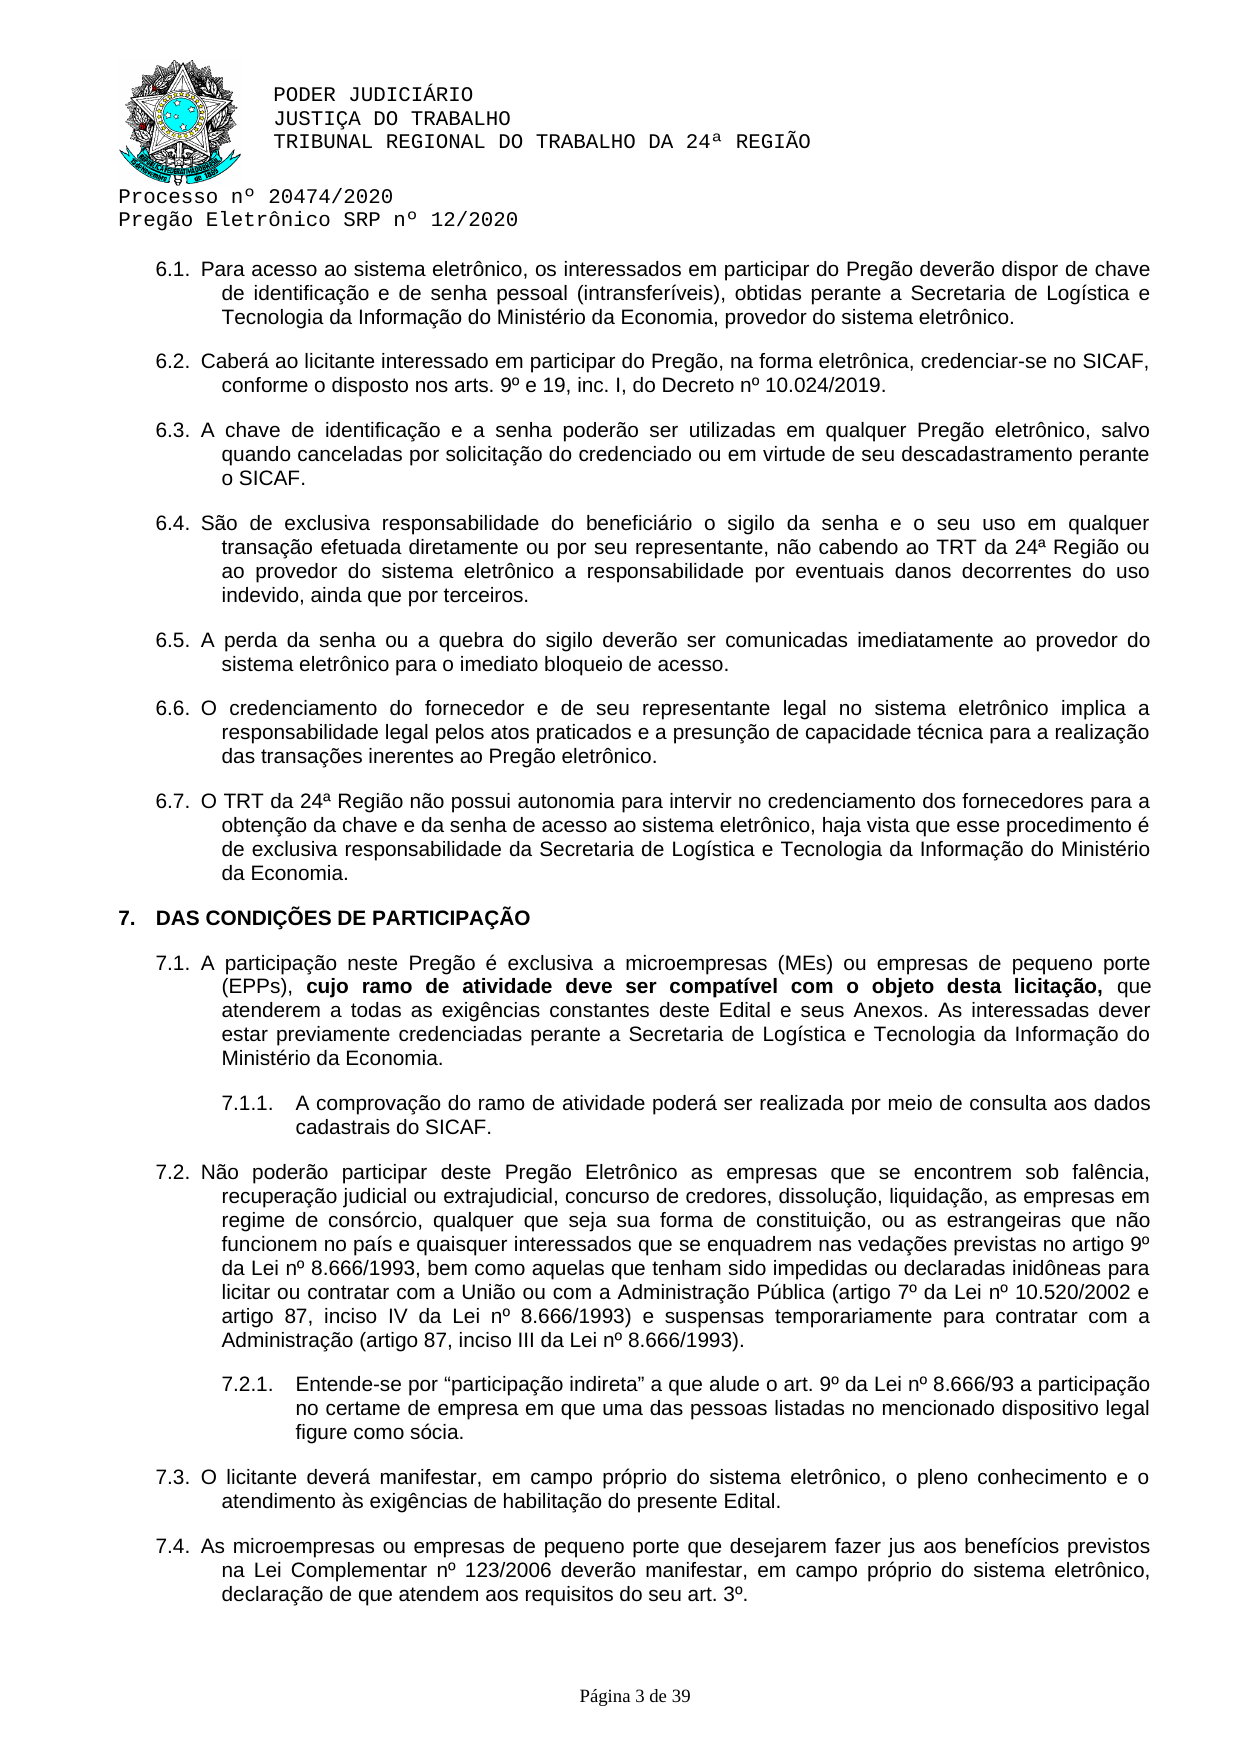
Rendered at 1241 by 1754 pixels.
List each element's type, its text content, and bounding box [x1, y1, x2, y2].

list A perda da senha ou a quebra do sigilo deverão ser comunicadas imediatamente ao provedor do sistema eletrônico para o imediato bloqueio de acesso. [155, 627, 1152, 675]
list São de exclusiva responsabilidade do beneficiário o sigilo da senha e o seu uso em qualquer transação efetuada diretamente ou por seu representante, não cabendo ao TRT da 24ª Região ou ao provedor do sistema eletrônico a responsabilidade por eventuais danos decorrentes do uso indevido, ainda que por terceiros. [155, 511, 1152, 607]
list A chave de identificação e a senha poderão ser utilizadas em qualquer Pregão eletrônico, salvo quando canceladas por solicitação do credenciado ou em virtude de seu descadastramento perante o SICAF. [155, 418, 1152, 490]
list DAS CONDIÇÕES DE PARTICIPAÇÃO [118, 906, 1152, 929]
list A comprovação do ramo de atividade poderá ser realizada por meio de consulta aos dados cadastrais do SICAF. [221, 1091, 1152, 1139]
list Não poderão participar deste Pregão Eletrônico as empresas que se encontrem sob falência, recuperação judicial ou extrajudicial, concurso de credores, dissolução, liquidação, as empresas em regime de consórcio, qualquer que seja sua forma de constituição, ou as estrangeiras que não funcionem no país e quaisquer interessados que se enquadrem nas vedações previstas no artigo 9º da Lei nº 8.666/1993, bem como aquelas que tenham sido impedidas ou declaradas inidôneas para licitar ou contratar com a União ou com a Administração Pública (artigo 7º da Lei nº 10.520/2002 e artigo 87, inciso IV da Lei nº 8.666/1993) e suspensas temporariamente para contratar com a Administração (artigo 87, inciso III da Lei nº 8.666/1993). [155, 1160, 1152, 1351]
picture [118, 59, 243, 186]
list O credenciamento do fornecedor e de seu representante legal no sistema eletrônico implica a responsabilidade legal pelos atos praticados e a presunção de capacidade técnica para a realização das transações inerentes ao Pregão eletrônico. [155, 696, 1152, 768]
list A participação neste Pregão é exclusiva a microempresas (MEs) ou empresas de pequeno porte (EPPs), cujo ramo de atividade deve ser compatível com o objeto desta licitação, que atenderem a todas as exigências constantes deste Edital e seus Anexos. As interessadas dever estar previamente credenciadas perante a Secretaria de Logística e Tecnologia da Informação do Ministério da Economia. [155, 950, 1152, 1070]
list Entende-se por “participação indireta” a que alude o art. 9º da Lei nº 8.666/93 a participação no certame de empresa em que uma das pessoas listadas no mencionado dispositivo legal figure como sócia. [221, 1372, 1152, 1444]
list O TRT da 24ª Região não possui autonomia para intervir no credenciamento dos fornecedores para a obtenção da chave e da senha de acesso ao sistema eletrônico, haja vista que esse procedimento é de exclusiva responsabilidade da Secretaria de Logística e Tecnologia da Informação do Ministério da Economia. [155, 789, 1152, 885]
list Caberá ao licitante interessado em participar do Pregão, na forma eletrônica, credenciar-se no SICAF, conforme o disposto nos arts. 9º e 19, inc. I, do Decreto nº 10.024/2019. [155, 349, 1152, 397]
list As microempresas ou empresas de pequeno porte que desejarem fazer jus aos benefícios previstos na Lei Complementar nº 123/2006 deverão manifestar, em campo próprio do sistema eletrônico, declaração de que atendem aos requisitos do seu art. 3º. [155, 1534, 1152, 1606]
list Para acesso ao sistema eletrônico, os interessados em participar do Pregão deverão dispor de chave de identificação e de senha pessoal (intransferíveis), obtidas perante a Secretaria de Logística e Tecnologia da Informação do Ministério da Economia, provedor do sistema eletrônico. [155, 257, 1152, 328]
list O licitante deverá manifestar, em campo próprio do sistema eletrônico, o pleno conhecimento e o atendimento às exigências de habilitação do presente Edital. [155, 1465, 1152, 1513]
